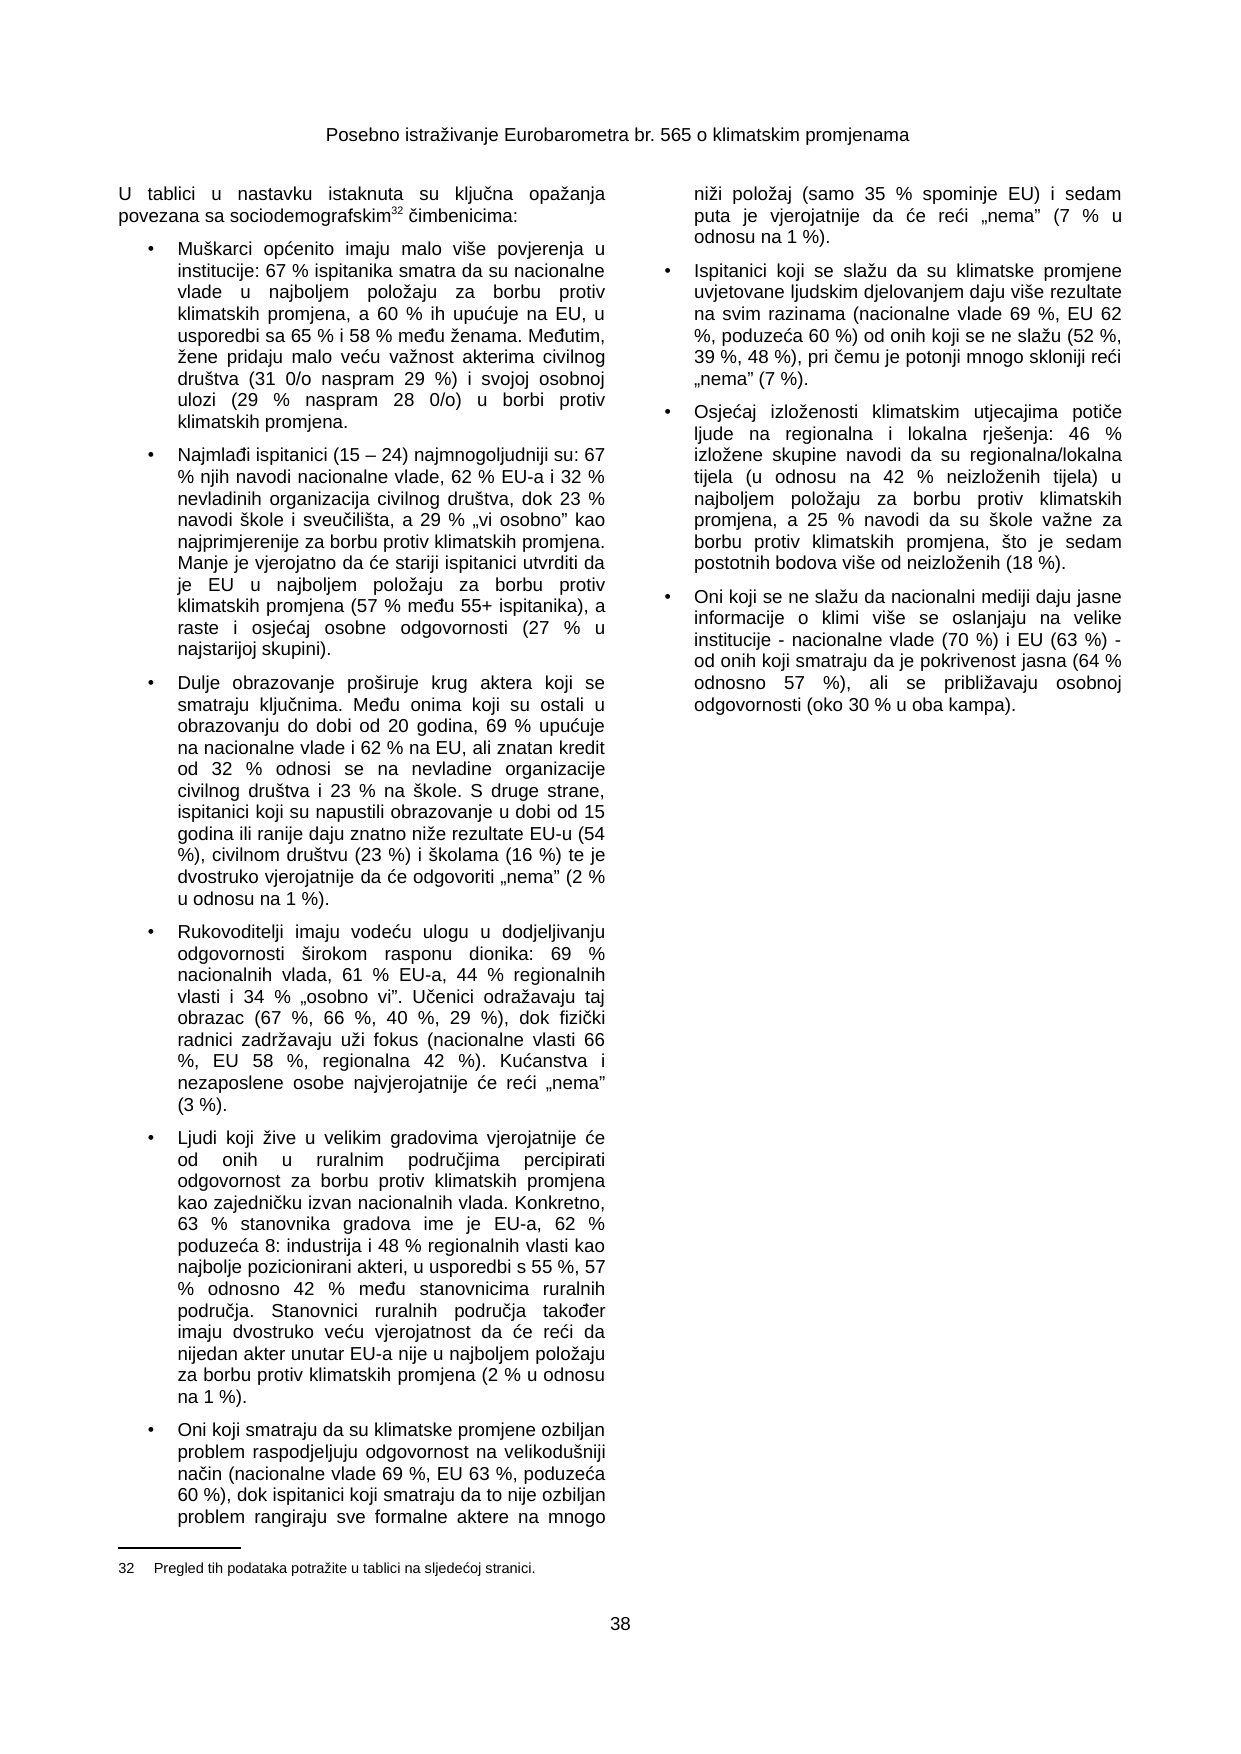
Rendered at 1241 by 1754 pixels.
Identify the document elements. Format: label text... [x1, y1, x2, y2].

list Muškarci općenito imaju malo više povjerenja u institucije: 67 % ispitanika smatra da su nacionalne vlade u najboljem položaju za borbu protiv klimatskih promjena, a 60 % ih upućuje na EU, u usporedbi sa 65 % i 58 % među ženama. Međutim, žene pridaju malo veću važnost akterima civilnog društva (31 0/o naspram 29 %) i svojoj osobnoj ulozi (29 % naspram 28 0/o) u borbi protiv klimatskih promjena. [148, 238, 605, 432]
list Ljudi koji žive u velikim gradovima vjerojatnije će od onih u ruralnim područjima percipirati odgovornost za borbu protiv klimatskih promjena kao zajedničku izvan nacionalnih vlada. Konkretno, 63 % stanovnika gradova ime je EU-a, 62 % poduzeća 8: industrija i 48 % regionalnih vlasti kao najbolje pozicionirani akteri, u usporedbi s 55 %, 57 % odnosno 42 % među stanovnicima ruralnih područja. Stanovnici ruralnih područja također imaju dvostruko veću vjerojatnost da će reći da nijedan akter unutar EU-a nije u najboljem položaju za borbu protiv klimatskih promjena (2 % u odnosu na 1 %). [148, 1127, 605, 1407]
text U tablici u nastavku istaknuta su ključna opažanja povezana sa sociodemografskim čimbenicima: [118, 183, 605, 226]
list Oni koji smatraju da su klimatske promjene ozbiljan problem raspodjeljuju odgovornost na velikodušniji način (nacionalne vlade 69 %, EU 63 %, poduzeća 60 %), dok ispitanici koji smatraju da to nije ozbiljan problem rangiraju sve formalne aktere na mnogo [148, 1419, 605, 1527]
list Dulje obrazovanje proširuje krug aktera koji se smatraju ključnima. Među onima koji su ostali u obrazovanju do dobi od 20 godina, 69 % upućuje na nacionalne vlade i 62 % na EU, ali znatan kredit od 32 % odnosi se na nevladine organizacije civilnog društva i 23 % na škole. S druge strane, ispitanici koji su napustili obrazovanje u dobi od 15 godina ili ranije daju znatno niže rezultate EU-u (54 %), civilnom društvu (23 %) i školama (16 %) te je dvostruko vjerojatnije da će odgovoriti „nema” (2 % u odnosu na 1 %). [148, 672, 605, 909]
text Pregled tih podataka potražite u tablici na sljedećoj stranici. [118, 1560, 605, 1577]
list Osjećaj izloženosti klimatskim utjecajima potiče ljude na regionalna i lokalna rješenja: 46 % izložene skupine navodi da su regionalna/lokalna tijela (u odnosu na 42 % neizloženih tijela) u najboljem položaju za borbu protiv klimatskih promjena, a 25 % navodi da su škole važne za borbu protiv klimatskih promjena, što je sedam postotnih bodova više od neizloženih (18 %). [664, 401, 1122, 573]
list Ispitanici koji se slažu da su klimatske promjene uvjetovane ljudskim djelovanjem daju više rezultate na svim razinama (nacionalne vlade 69 %, EU 62 %, poduzeća 60 %) od onih koji se ne slažu (52 %, 39 %, 48 %), pri čemu je potonji mnogo skloniji reći „nema” (7 %). [664, 259, 1122, 389]
list niži položaj (samo 35 % spominje EU) i sedam puta je vjerojatnije da će reći „nema” (7 % u odnosu na 1 %). [664, 183, 1122, 248]
list Oni koji se ne slažu da nacionalni mediji daju jasne informacije o klimi više se oslanjaju na velike institucije - nacionalne vlade (70 %) i EU (63 %) - od onih koji smatraju da je pokrivenost jasna (64 % odnosno 57 %), ali se približavaju osobnoj odgovornosti (oko 30 % u oba kampa). [664, 585, 1122, 715]
list Najmlađi ispitanici (15 – 24) najmnogoljudniji su: 67 % njih navodi nacionalne vlade, 62 % EU-a i 32 % nevladinih organizacija civilnog društva, dok 23 % navodi škole i sveučilišta, a 29 % „vi osobno” kao najprimjerenije za borbu protiv klimatskih promjena. Manje je vjerojatno da će stariji ispitanici utvrditi da je EU u najboljem položaju za borbu protiv klimatskih promjena (57 % među 55+ ispitanika), a raste i osjećaj osobne odgovornosti (27 % u najstarijoj skupini). [148, 444, 605, 660]
list Rukovoditelji imaju vodeću ulogu u dodjeljivanju odgovornosti širokom rasponu dionika: 69 % nacionalnih vlada, 61 % EU-a, 44 % regionalnih vlasti i 34 % „osobno vi”. Učenici odražavaju taj obrazac (67 %, 66 %, 40 %, 29 %), dok fizički radnici zadržavaju uži fokus (nacionalne vlasti 66 %, EU 58 %, regionalna 42 %). Kućanstva i nezaposlene osobe najvjerojatnije će reći „nema” (3 %). [148, 921, 605, 1115]
